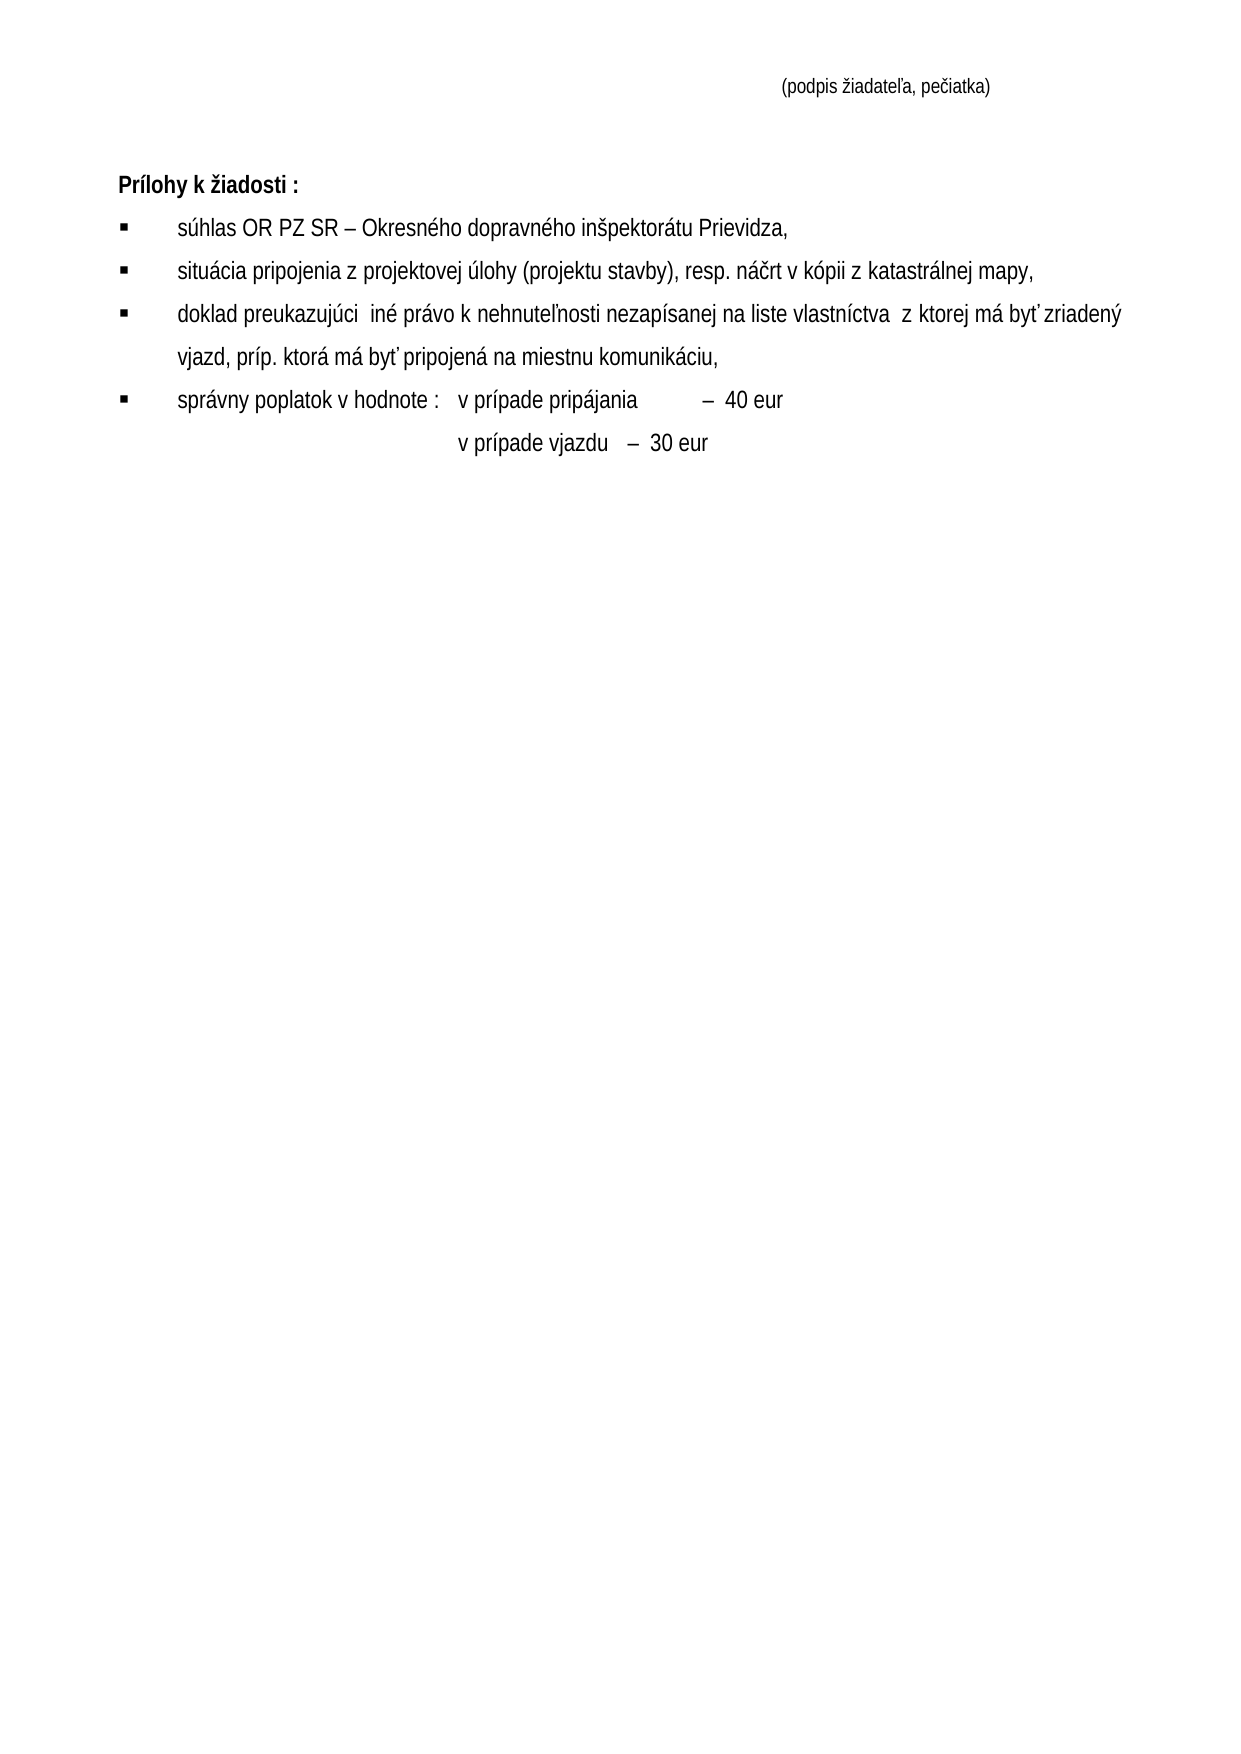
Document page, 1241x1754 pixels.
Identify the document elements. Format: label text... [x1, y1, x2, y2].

list správny poplatok v hodnote : v prípade pripájania – 40 eur [118, 385, 1122, 414]
list doklad preukazujúci iné právo k nehnuteľnosti nezapísanej na liste vlastníctva z ktorej má byť zriadený vjazd, príp. ktorá má byť pripojená na miestnu komunikáciu, [118, 299, 1122, 371]
text (podpis žiadateľa, pečiatka) [650, 74, 1122, 98]
list súhlas OR PZ SR – Okresného dopravného inšpektorátu Prievidza, [118, 213, 1122, 241]
list situácia pripojenia z projektovej úlohy (projektu stavby), resp. náčrt v kópii z katastrálnej mapy, [118, 256, 1122, 285]
text v prípade vjazdu – 30 eur [177, 428, 1122, 457]
text Prílohy k žiadosti : [118, 170, 1122, 198]
